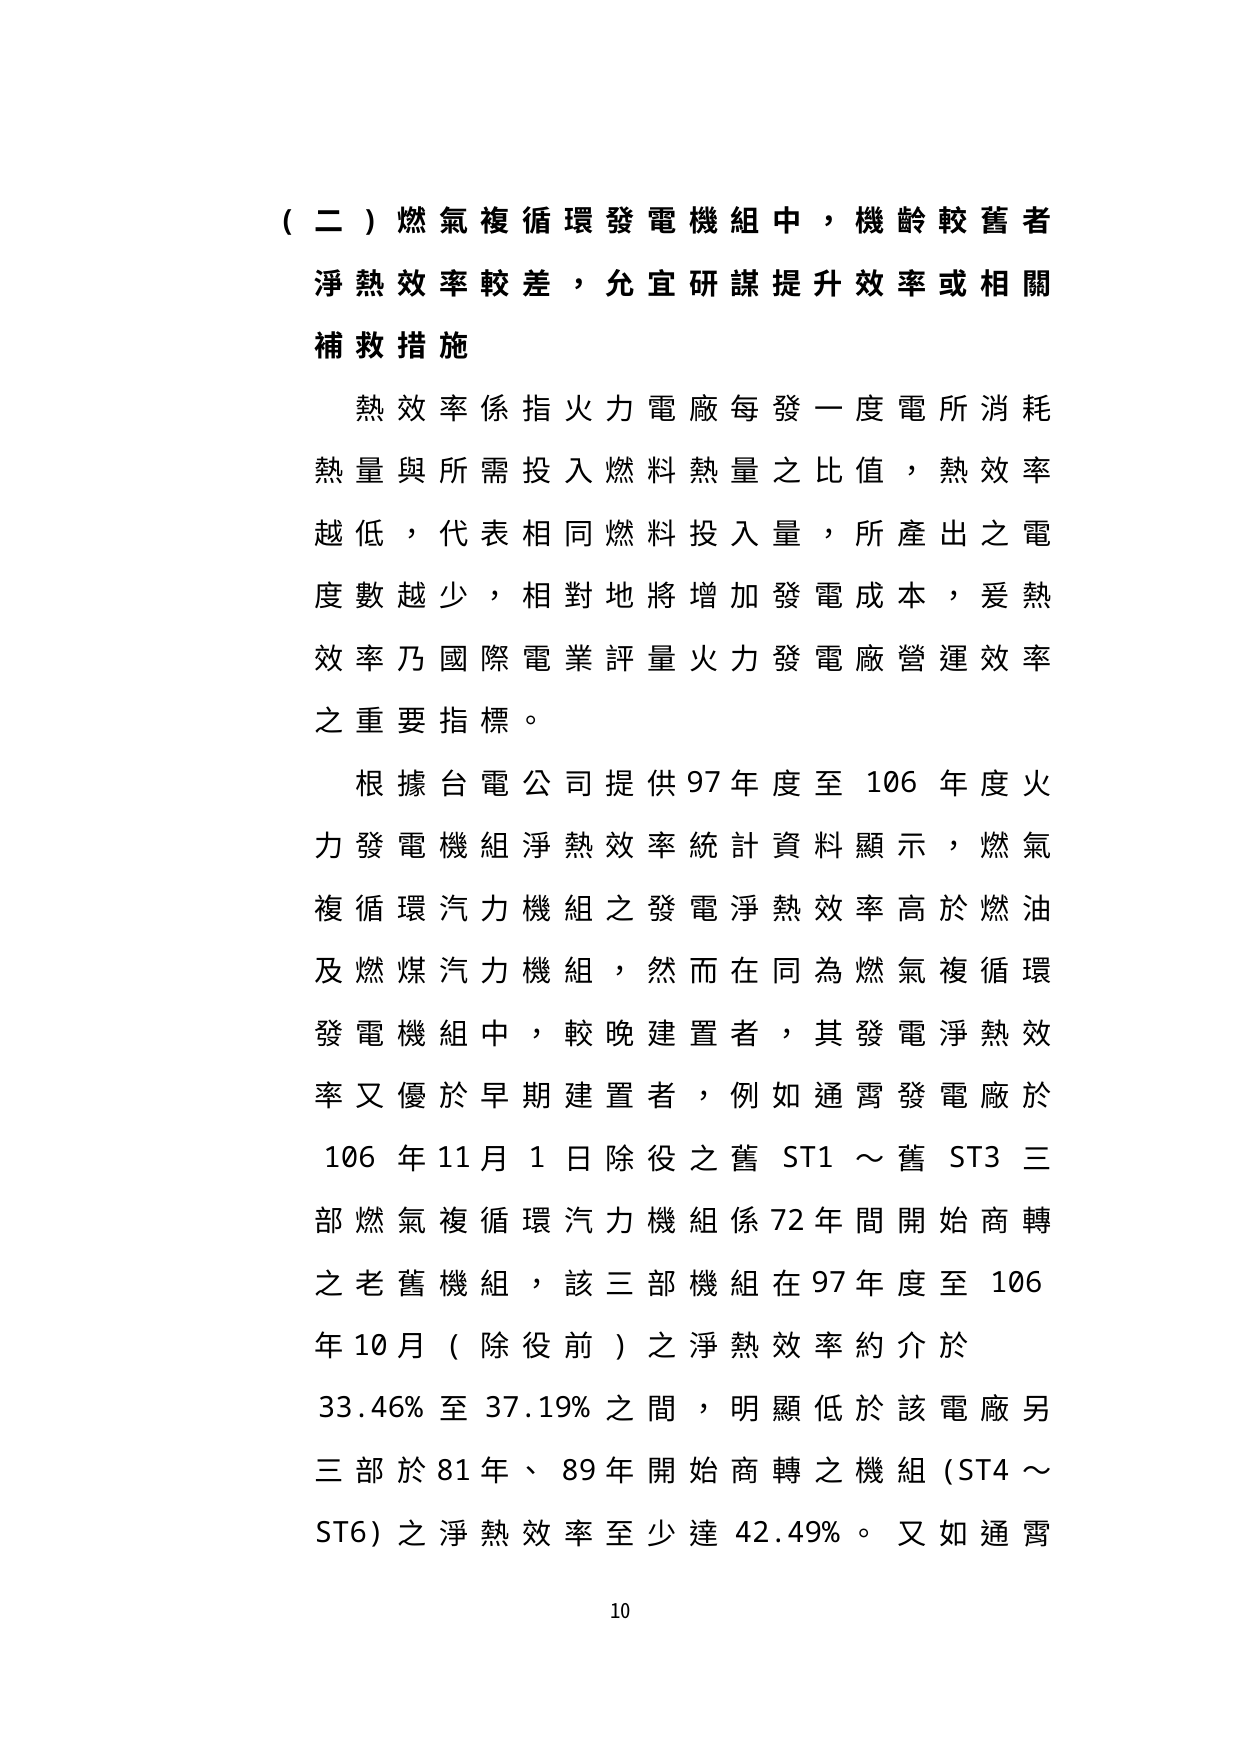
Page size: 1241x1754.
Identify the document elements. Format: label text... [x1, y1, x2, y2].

text (二)燃氣複循環發電機組中，機齡較舊者淨熱效率較差，允宜研謀提升效率或相關補救措施 [242, 177, 1058, 365]
text 根據台電公司提供97年度至106年度火力發電機組淨熱效率統計資料顯示，燃氣複循環汽力機組之發電淨熱效率高於燃油及燃煤汽力機組，然而在同為燃氣複循環發電機組中，較晚建置者，其發電淨熱效率又優於早期建置者，例如通霄發電廠於106年11月1日除役之舊ST1～舊ST3三部燃氣複循環汽力機組係72年間開始商轉之老舊機組，該三部機組在97年度至106年10月(除役前)之淨熱效率約介於33.46%至37.19%之間，明顯低於該電廠另三部於81年、89年開始商轉之機組(ST4～ST6)之淨熱效率至少達42.49%。又如通霄 [271, 740, 1058, 1552]
text 熱效率係指火力電廠每發一度電所消耗熱量與所需投入燃料熱量之比值，熱效率越低，代表相同燃料投入量，所產出之電度數越少，相對地將增加發電成本，爰熱效率乃國際電業評量火力發電廠營運效率之重要指標。 [271, 365, 1058, 740]
